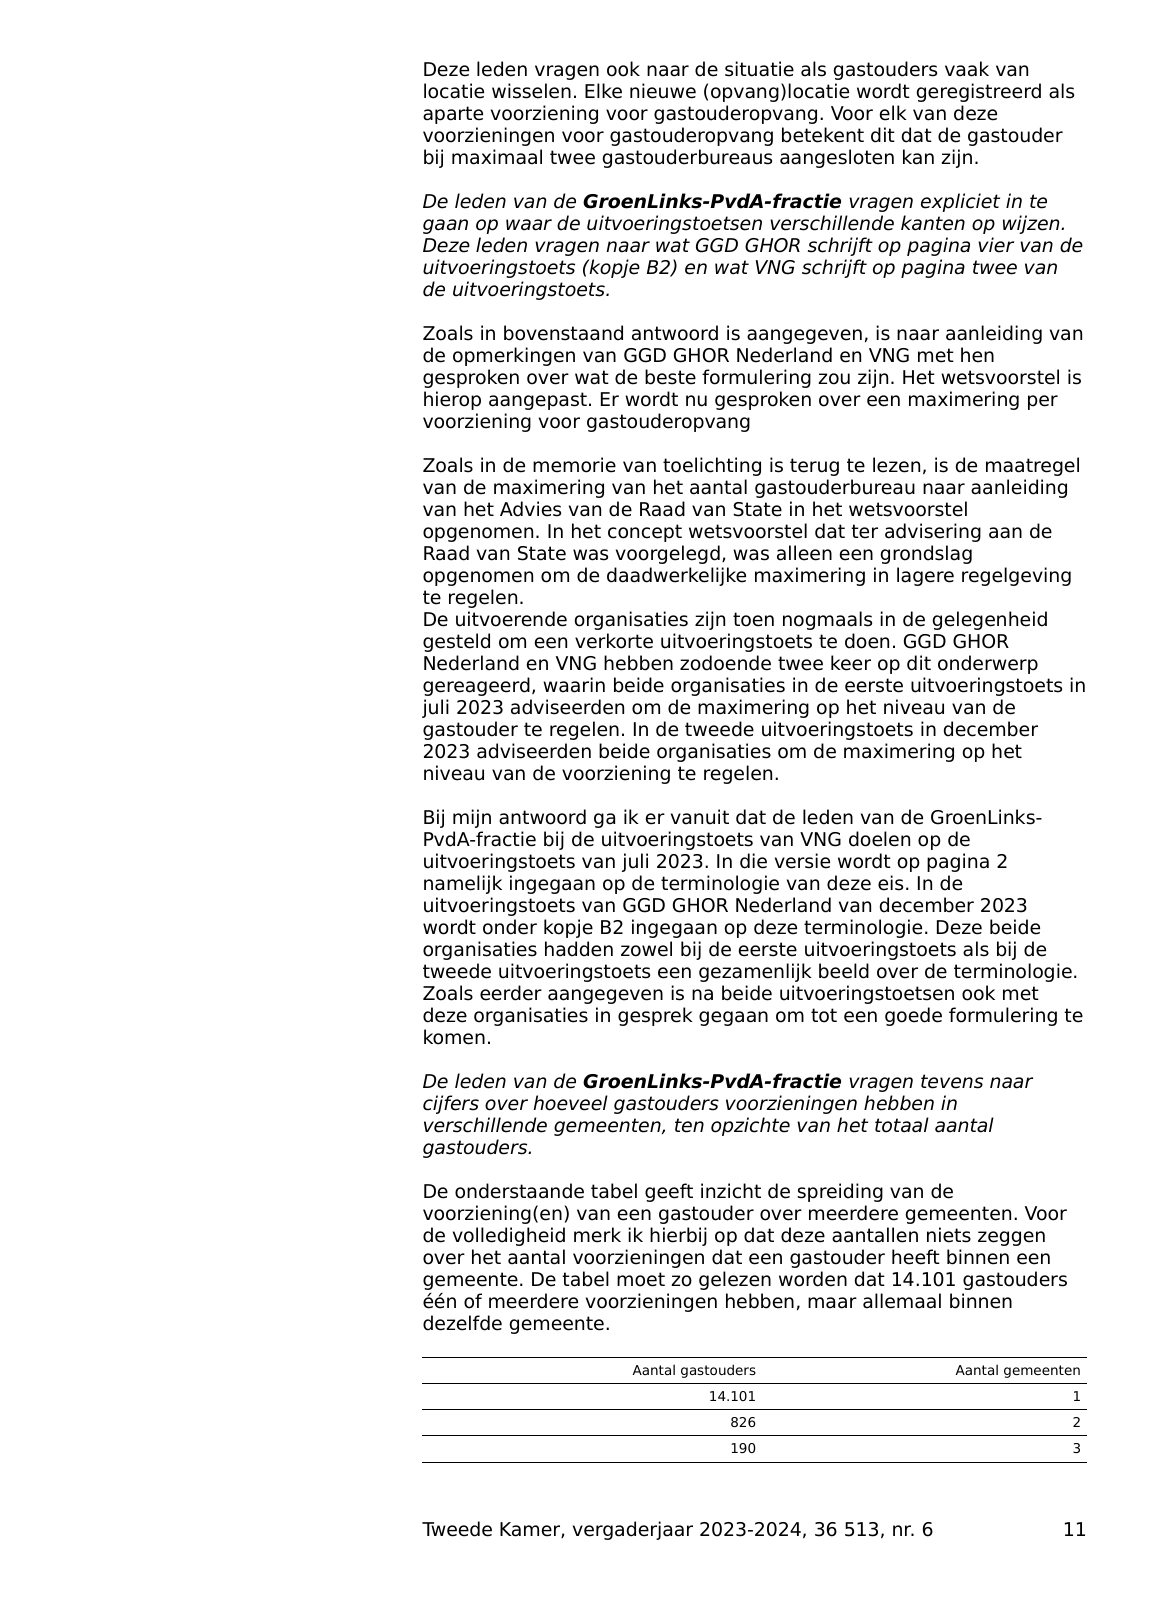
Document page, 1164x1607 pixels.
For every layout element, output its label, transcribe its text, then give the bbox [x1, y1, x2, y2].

text Bij mijn antwoord ga ik er vanuit dat de leden van de GroenLinks-PvdA-fractie bij de uitvoeringstoets van VNG doelen op de uitvoeringstoets van juli 2023. In die versie wordt op pagina 2 namelijk ingegaan op de terminologie van deze eis. In de uitvoeringstoets van GGD GHOR Nederland van december 2023 wordt onder kopje B2 ingegaan op deze terminologie. Deze beide organisaties hadden zowel bij de eerste uitvoeringstoets als bij de tweede uitvoeringstoets een gezamenlijk beeld over de terminologie. Zoals eerder aangegeven is na beide uitvoeringstoetsen ook met deze organisaties in gesprek gegaan om tot een goede formulering te komen. [422, 807, 1087, 1049]
text Deze leden vragen ook naar de situatie als gastouders vaak van locatie wisselen. Elke nieuwe (opvang)locatie wordt geregistreerd als aparte voorziening voor gastouderopvang. Voor elk van deze voorzieningen voor gastouderopvang betekent dit dat de gastouder bij maximaal twee gastouderbureaus aangesloten kan zijn. [422, 59, 1087, 169]
text De leden van de GroenLinks-PvdA-fractie vragen expliciet in te gaan op waar de uitvoeringstoetsen verschillende kanten op wijzen. Deze leden vragen naar wat GGD GHOR schrijft op pagina vier van de uitvoeringstoets (kopje B2) en wat VNG schrijft op pagina twee van de uitvoeringstoets. [422, 191, 1087, 301]
text De onderstaande tabel geeft inzicht de spreiding van de voorziening(en) van een gastouder over meerdere gemeenten. Voor de volledigheid merk ik hierbij op dat deze aantallen niets zeggen over het aantal voorzieningen dat een gastouder heeft binnen een gemeente. De tabel moet zo gelezen worden dat 14.101 gastouders één of meerdere voorzieningen hebben, maar allemaal binnen dezelfde gemeente. [422, 1181, 1087, 1335]
table_cell 2 [756, 1410, 1087, 1435]
text Zoals in de memorie van toelichting is terug te lezen, is de maatregel van de maximering van het aantal gastouderbureau naar aanleiding van het Advies van de Raad van State in het wetsvoorstel opgenomen. In het concept wetsvoorstel dat ter advisering aan de Raad van State was voorgelegd, was alleen een grondslag opgenomen om de daadwerkelijke maximering in lagere regelgeving te regelen. [422, 455, 1087, 609]
table_cell 1 [756, 1384, 1087, 1409]
text De leden van de GroenLinks-PvdA-fractie vragen tevens naar cijfers over hoeveel gastouders voorzieningen hebben in verschillende gemeenten, ten opzichte van het totaal aantal gastouders. [422, 1071, 1087, 1159]
table_cell 190 [422, 1436, 756, 1462]
table_cell 826 [422, 1410, 756, 1435]
text Zoals in bovenstaand antwoord is aangegeven, is naar aanleiding van de opmerkingen van GGD GHOR Nederland en VNG met hen gesproken over wat de beste formulering zou zijn. Het wetsvoorstel is hierop aangepast. Er wordt nu gesproken over een maximering per voorziening voor gastouderopvang [422, 323, 1087, 433]
table_cell 14.101 [422, 1384, 756, 1409]
table_header Aantal gemeenten [756, 1358, 1087, 1383]
table_cell 3 [756, 1436, 1087, 1462]
table_header Aantal gastouders [422, 1358, 756, 1383]
text De uitvoerende organisaties zijn toen nogmaals in de gelegenheid gesteld om een verkorte uitvoeringstoets te doen. GGD GHOR Nederland en VNG hebben zodoende twee keer op dit onderwerp gereageerd, waarin beide organisaties in de eerste uitvoeringstoets in juli 2023 adviseerden om de maximering op het niveau van de gastouder te regelen. In de tweede uitvoeringstoets in december 2023 adviseerden beide organisaties om de maximering op het niveau van de voorziening te regelen. [422, 609, 1087, 785]
